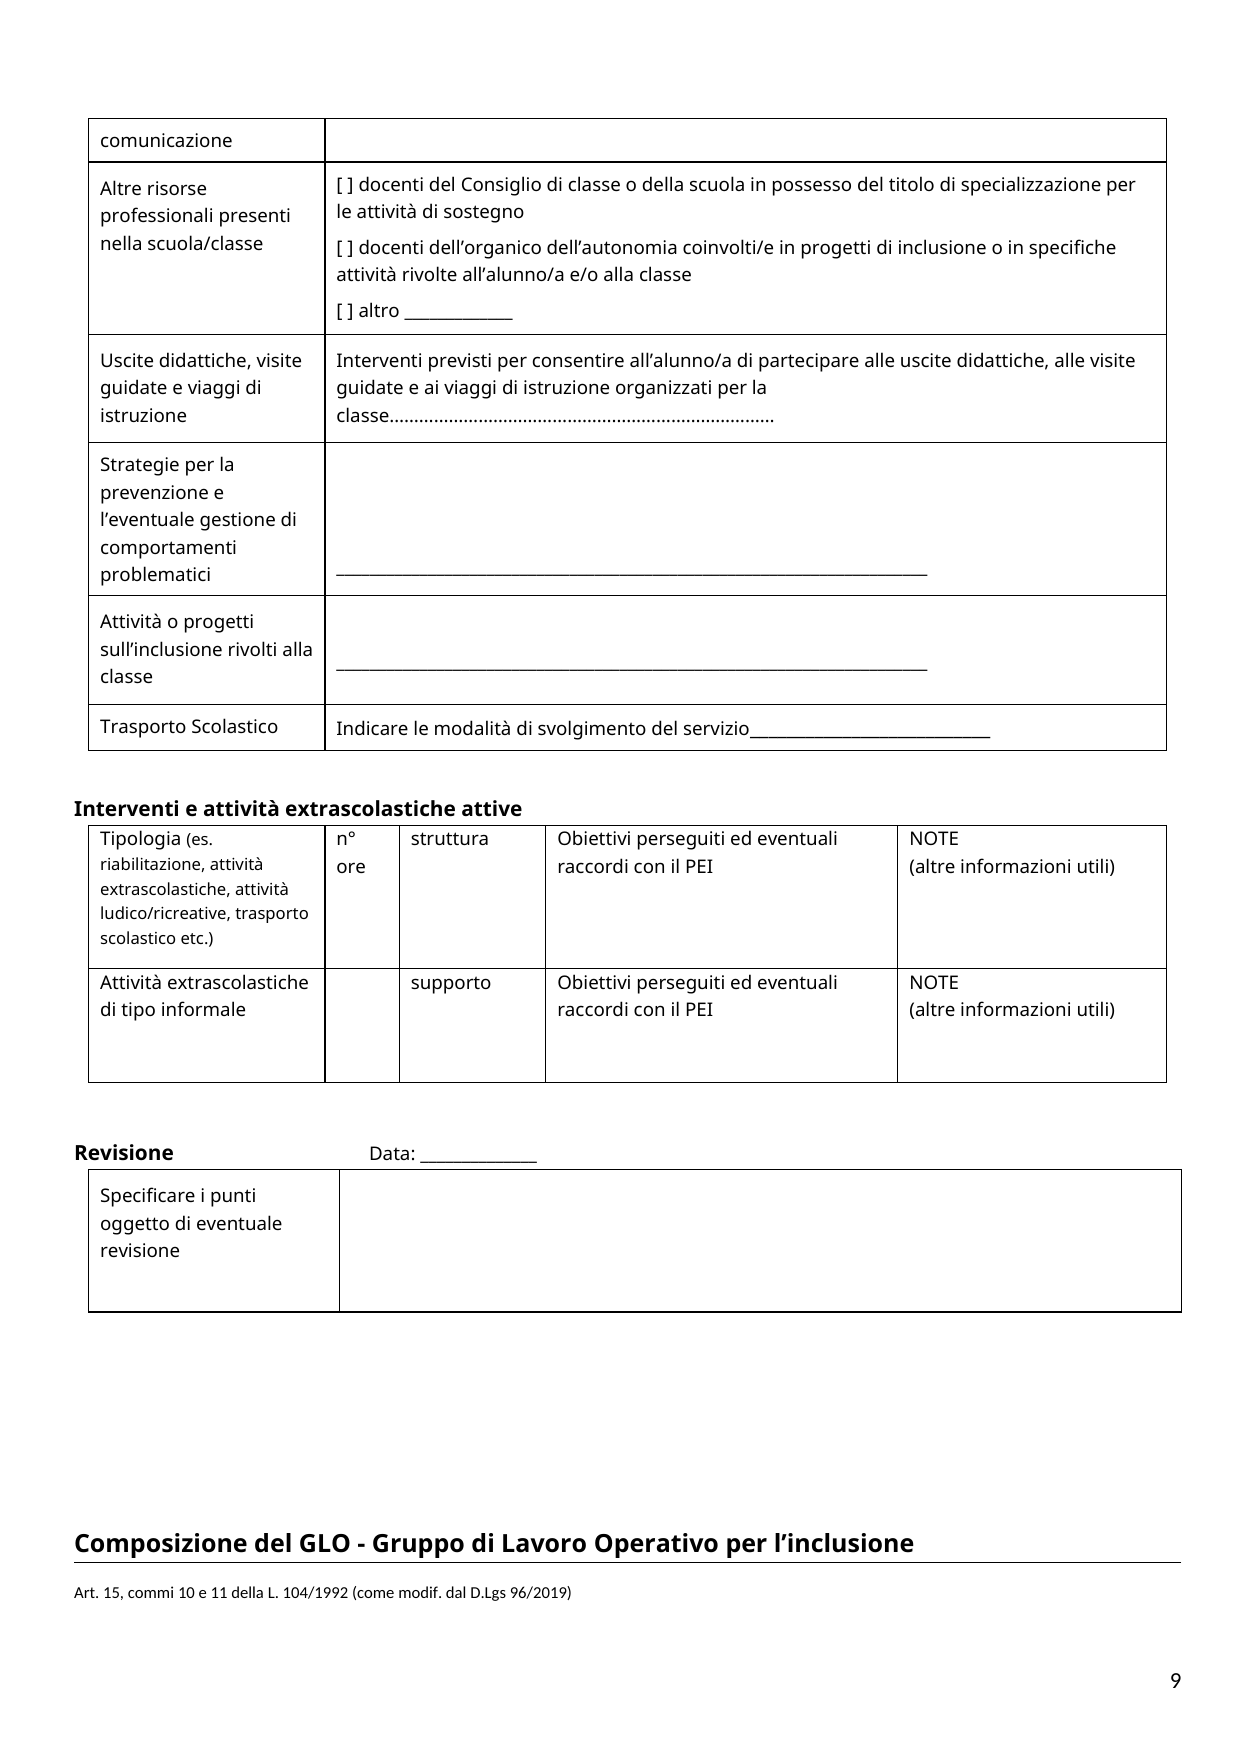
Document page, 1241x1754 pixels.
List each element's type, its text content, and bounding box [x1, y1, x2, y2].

table_header Tipologia (es. riabilitazione, attività extrascolastiche, attività ludico/ricreative, trasporto scolastico etc.) [89, 826, 324, 968]
table_cell Indicare le modalità di svolgimento del servizio__________________________ [326, 705, 1166, 750]
table_cell Obiettivi perseguiti ed eventuali raccordi con il PEI [546, 969, 897, 1082]
table_cell NOTE (altre informazioni utili) [898, 969, 1166, 1082]
table_header NOTE (altre informazioni utili) [898, 826, 1166, 968]
subtitle Composizione del GLO - Gruppo di Lavoro Operativo per l’inclusione [74, 1526, 1181, 1562]
table_cell [326, 119, 1166, 161]
table_cell Strategie per la prevenzione e l’eventuale gestione di comportamenti problematici [89, 443, 324, 595]
table_header struttura [400, 826, 545, 968]
table_cell _______________________________________________________________________ [326, 596, 1166, 704]
table_header Specificare i punti oggetto di eventuale revisione [89, 1170, 339, 1311]
table_header n° ore [326, 826, 399, 968]
table_cell Attività o progetti sull’inclusione rivolti alla classe [89, 596, 324, 704]
table_cell Trasporto Scolastico [89, 705, 324, 750]
table_cell Interventi previsti per consentire all’alunno/a di partecipare alle uscite didattiche, alle visite guidate e ai viaggi di istruzione organizzati per la classe…………………………………………………………………… [326, 335, 1166, 442]
table_cell [326, 969, 399, 1082]
table_header [340, 1170, 1181, 1311]
table_header Obiettivi perseguiti ed eventuali raccordi con il PEI [546, 826, 897, 968]
table_cell Uscite didattiche, visite guidate e viaggi di istruzione [89, 335, 324, 442]
table_cell [ ] docenti del Consiglio di classe o della scuola in possesso del titolo di specializzazione per le attività di sostegno [ ] docenti dell’organico dell’autonomia coinvolti/e in progetti di inclusione o in specifiche attività rivolte all’alunno/a e/o alla classe [ ] altro _____________ [326, 163, 1166, 333]
table_cell _______________________________________________________________________ [326, 443, 1166, 595]
table_cell comunicazione [89, 119, 324, 161]
text Interventi e attività extrascolastiche attive [74, 794, 1181, 822]
text Art. 15, commi 10 e 11 della L. 104/1992 (come modif. dal D.Lgs 96/2019) [74, 1583, 1181, 1603]
table_cell Attività extrascolastiche di tipo informale [89, 969, 324, 1082]
table_cell Altre risorse professionali presenti nella scuola/classe [89, 163, 324, 333]
table_cell supporto [400, 969, 545, 1082]
text Revisione Data: ______________ [74, 1138, 1181, 1167]
